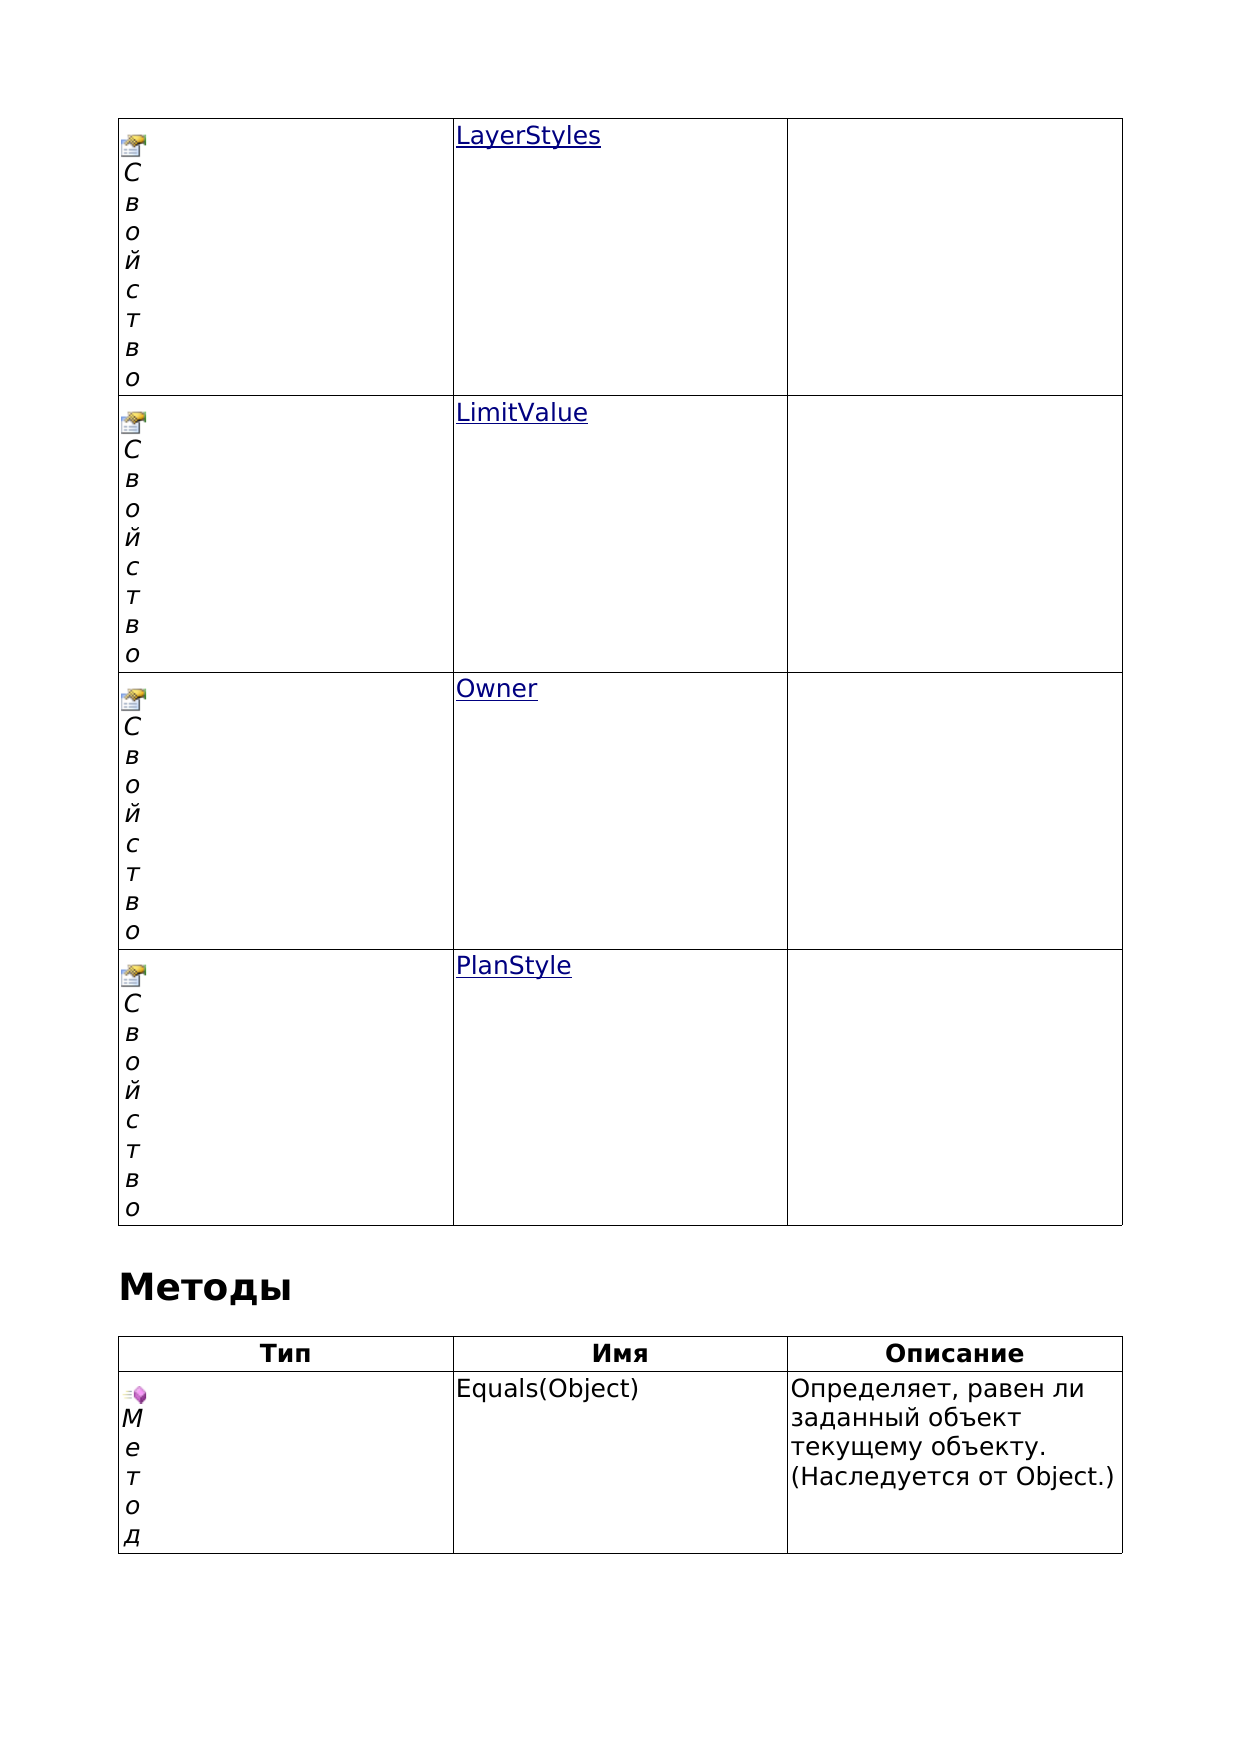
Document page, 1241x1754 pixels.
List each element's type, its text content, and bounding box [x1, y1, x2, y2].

table_cell [788, 396, 1122, 672]
table_cell [119, 1372, 453, 1553]
table_cell Equals(Object) [454, 1372, 787, 1553]
picture [121, 1386, 147, 1404]
table_header Описание [788, 1337, 1122, 1371]
picture [121, 687, 147, 713]
table_cell [788, 673, 1122, 948]
table_cell [788, 950, 1122, 1225]
table_cell PlanStyle [454, 950, 787, 1225]
table_cell Определяет, равен ли заданный объект текущему объекту. (Наследуется от Object.) [788, 1372, 1122, 1553]
table_cell [119, 673, 453, 948]
table_cell [119, 950, 453, 1225]
table_cell LayerStyles [454, 119, 787, 395]
subtitle Методы [118, 1265, 1122, 1309]
table_cell [119, 119, 453, 395]
table_header Имя [454, 1337, 787, 1371]
table_cell [119, 396, 453, 672]
picture [121, 963, 147, 989]
table_cell [788, 119, 1122, 395]
table_cell Owner [454, 673, 787, 948]
table_header Тип [119, 1337, 453, 1371]
picture [121, 133, 147, 159]
picture [121, 410, 147, 436]
table_cell LimitValue [454, 396, 787, 672]
